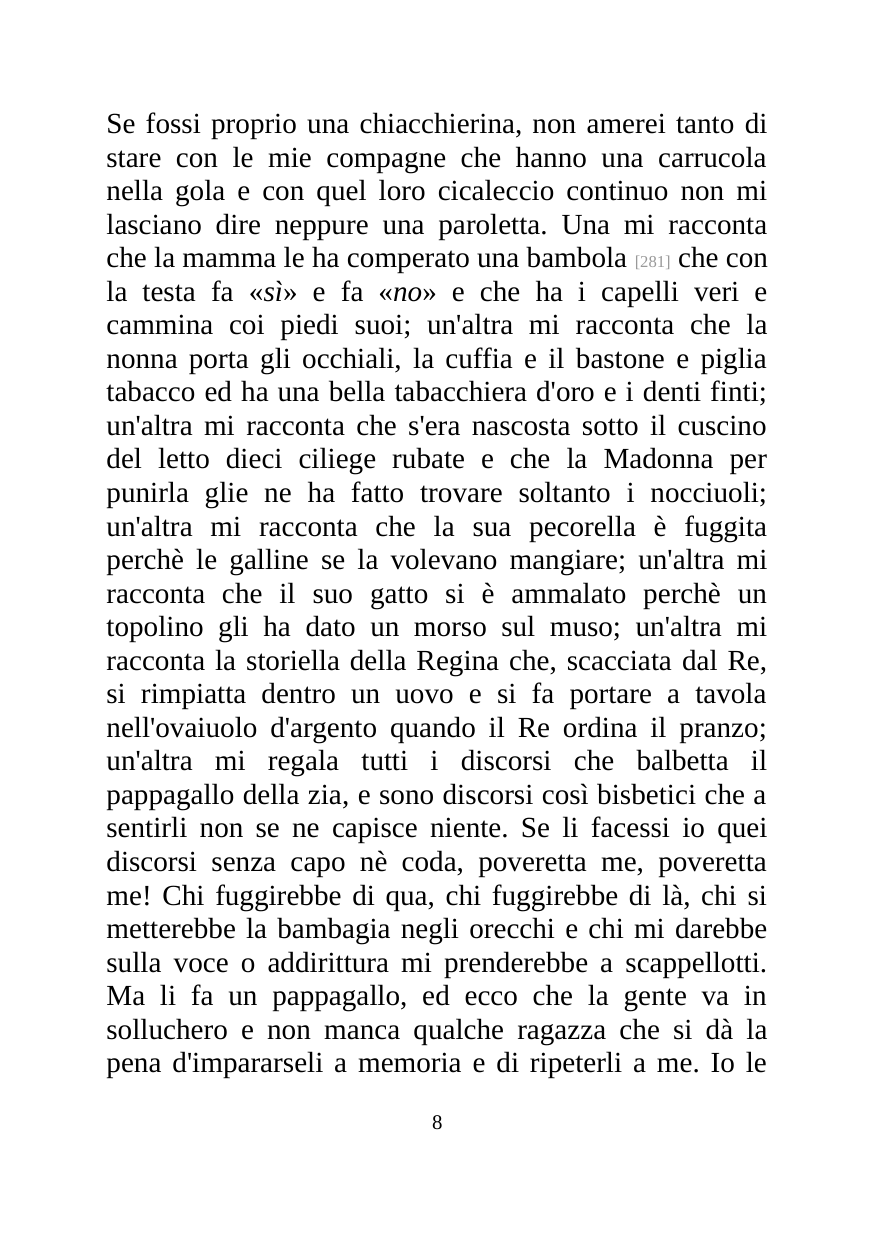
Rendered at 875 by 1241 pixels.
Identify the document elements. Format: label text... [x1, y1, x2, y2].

text Se fossi proprio una chiacchierina, non amerei tanto di stare con le mie compagne che hanno una carrucola nella gola e con quel loro cicaleccio continuo non mi lasciano dire neppure una paroletta. Una mi racconta che la mamma le ha comperato una bambola [281] che con la testa fa «sì» e fa «no» e che ha i capelli veri e cammina coi piedi suoi; un'altra mi racconta che la nonna porta gli occhiali, la cuffia e il bastone e piglia tabacco ed ha una bella tabacchiera d'oro e i denti finti; un'altra mi racconta che s'era nascosta sotto il cuscino del letto dieci ciliege rubate e che la Madonna per punirla glie ne ha fatto trovare soltanto i nocciuoli; un'altra mi racconta che la sua pecorella è fuggita perchè le galline se la volevano mangiare; un'altra mi racconta che il suo gatto si è ammalato perchè un topolino gli ha dato un morso sul muso; un'altra mi racconta la storiella della Regina che, scacciata dal Re, si rimpiatta dentro un uovo e si fa portare a tavola nell'ovaiuolo d'argento quando il Re ordina il pranzo; un'altra mi regala tutti i discorsi che balbetta il pappagallo della zia, e sono discorsi così bisbetici che a sentirli non se ne capisce niente. Se li facessi io quei discorsi senza capo nè coda, poveretta me, poveretta me! Chi fuggirebbe di qua, chi fuggirebbe di là, chi si metterebbe la bambagia negli orecchi e chi mi darebbe sulla voce o addirittura mi prenderebbe a scappellotti. Ma li fa un pappagallo, ed ecco che la gente va in solluchero e non manca qualche ragazza che si dà la pena d'impararseli a memoria e di ripeterli a me. Io le [106, 106, 768, 1079]
